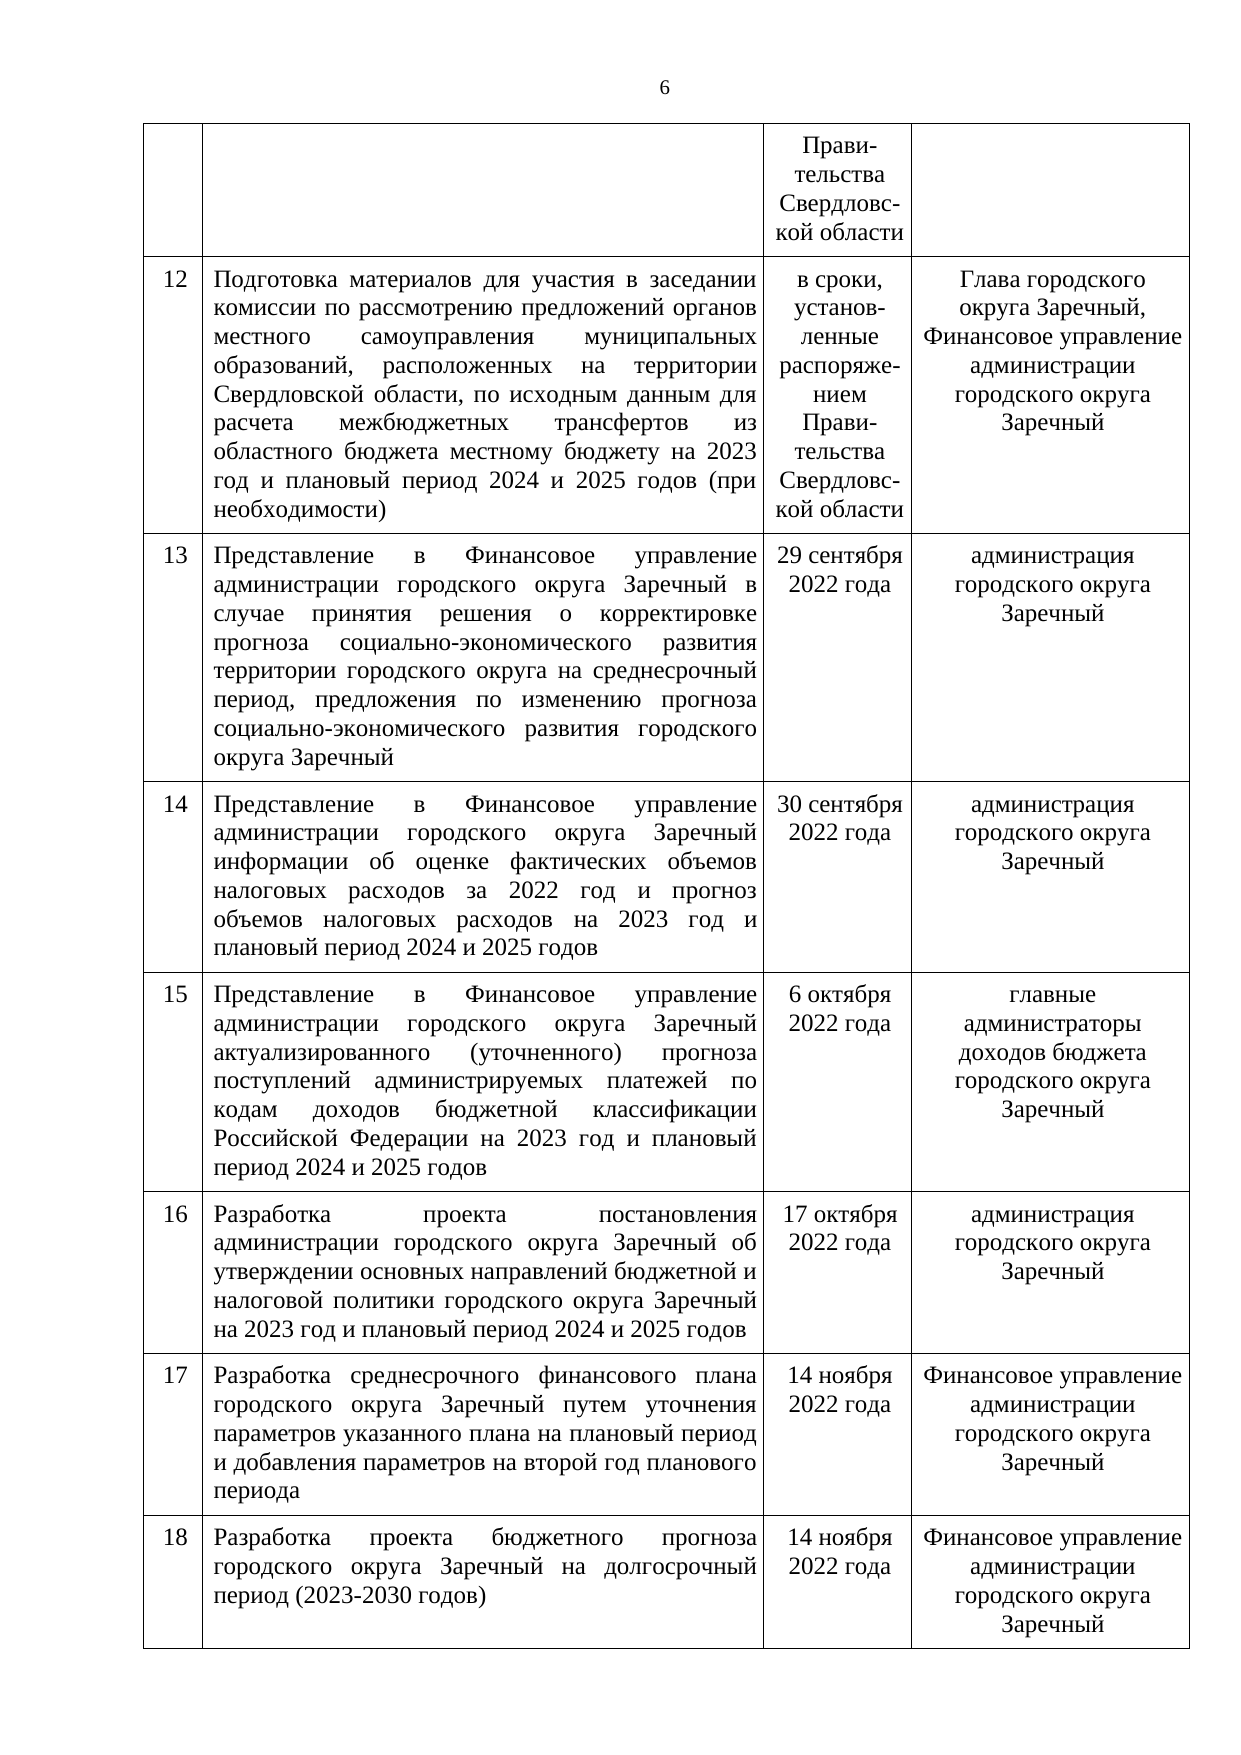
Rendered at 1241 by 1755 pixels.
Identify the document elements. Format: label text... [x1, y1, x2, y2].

table_cell [912, 124, 1189, 256]
table_cell Разработка проекта бюджетного прогноза городского округа Заречный на долгосрочный период (2023-2030 годов) [203, 1516, 763, 1648]
table_cell главные администраторы доходов бюджета городского округа Заречный [912, 973, 1189, 1191]
table_cell Глава городского округа Заречный, Финансовое управление администрации городского округа Заречный [912, 257, 1189, 533]
table_cell [203, 124, 763, 256]
table_cell 14 ноября 2022 года [764, 1516, 911, 1648]
table_cell 15 [144, 973, 202, 1191]
table_cell Представление в Финансовое управление администрации городского округа Заречный информации об оценке фактических объемов налоговых расходов за 2022 год и прогноз объемов налоговых расходов на 2023 год и плановый период 2024 и 2025 годов [203, 782, 763, 972]
table_cell в сроки, установ-ленные распоряже-нием Прави-тельства Свердловс-кой области [764, 257, 911, 533]
table_cell Разработка проекта постановления администрации городского округа Заречный об утверждении основных направлений бюджетной и налоговой политики городского округа Заречный на 2023 год и плановый период 2024 и 2025 годов [203, 1192, 763, 1353]
table_cell Представление в Финансовое управление администрации городского округа Заречный в случае принятия решения о корректировке прогноза социально-экономического развития территории городского округа на среднесрочный период, предложения по изменению прогноза социально-экономического развития городского округа Заречный [203, 534, 763, 781]
table_cell 18 [144, 1516, 202, 1648]
table_cell 12 [144, 257, 202, 533]
table_cell 16 [144, 1192, 202, 1353]
table_cell 29 сентября 2022 года [764, 534, 911, 781]
table_cell Подготовка материалов для участия в заседании комиссии по рассмотрению предложений органов местного самоуправления муниципальных образований, расположенных на территории Свердловской области, по исходным данным для расчета межбюджетных трансфертов из областного бюджета местному бюджету на 2023 год и плановый период 2024 и 2025 годов (при необходимости) [203, 257, 763, 533]
table_cell Разработка среднесрочного финансового плана городского округа Заречный путем уточнения параметров указанного плана на плановый период и добавления параметров на второй год планового периода [203, 1354, 763, 1515]
table_cell Прави-тельства Свердловс-кой области [764, 124, 911, 256]
table_cell 13 [144, 534, 202, 781]
table_cell 17 октября 2022 года [764, 1192, 911, 1353]
table_cell 14 ноября 2022 года [764, 1354, 911, 1515]
table_cell Представление в Финансовое управление администрации городского округа Заречный актуализированного (уточненного) прогноза поступлений администрируемых платежей по кодам доходов бюджетной классификации Российской Федерации на 2023 год и плановый период 2024 и 2025 годов [203, 973, 763, 1191]
table_cell 14 [144, 782, 202, 972]
table_cell 6 октября 2022 года [764, 973, 911, 1191]
table_cell администрация городского округа Заречный [912, 1192, 1189, 1353]
table_cell администрация городского округа Заречный [912, 782, 1189, 972]
table_cell 30 сентября 2022 года [764, 782, 911, 972]
table_cell [144, 124, 202, 256]
table_cell 17 [144, 1354, 202, 1515]
table_cell Финансовое управление администрации городского округа Заречный [912, 1516, 1189, 1648]
table_cell администрация городского округа Заречный [912, 534, 1189, 781]
table_cell Финансовое управление администрации городского округа Заречный [912, 1354, 1189, 1515]
